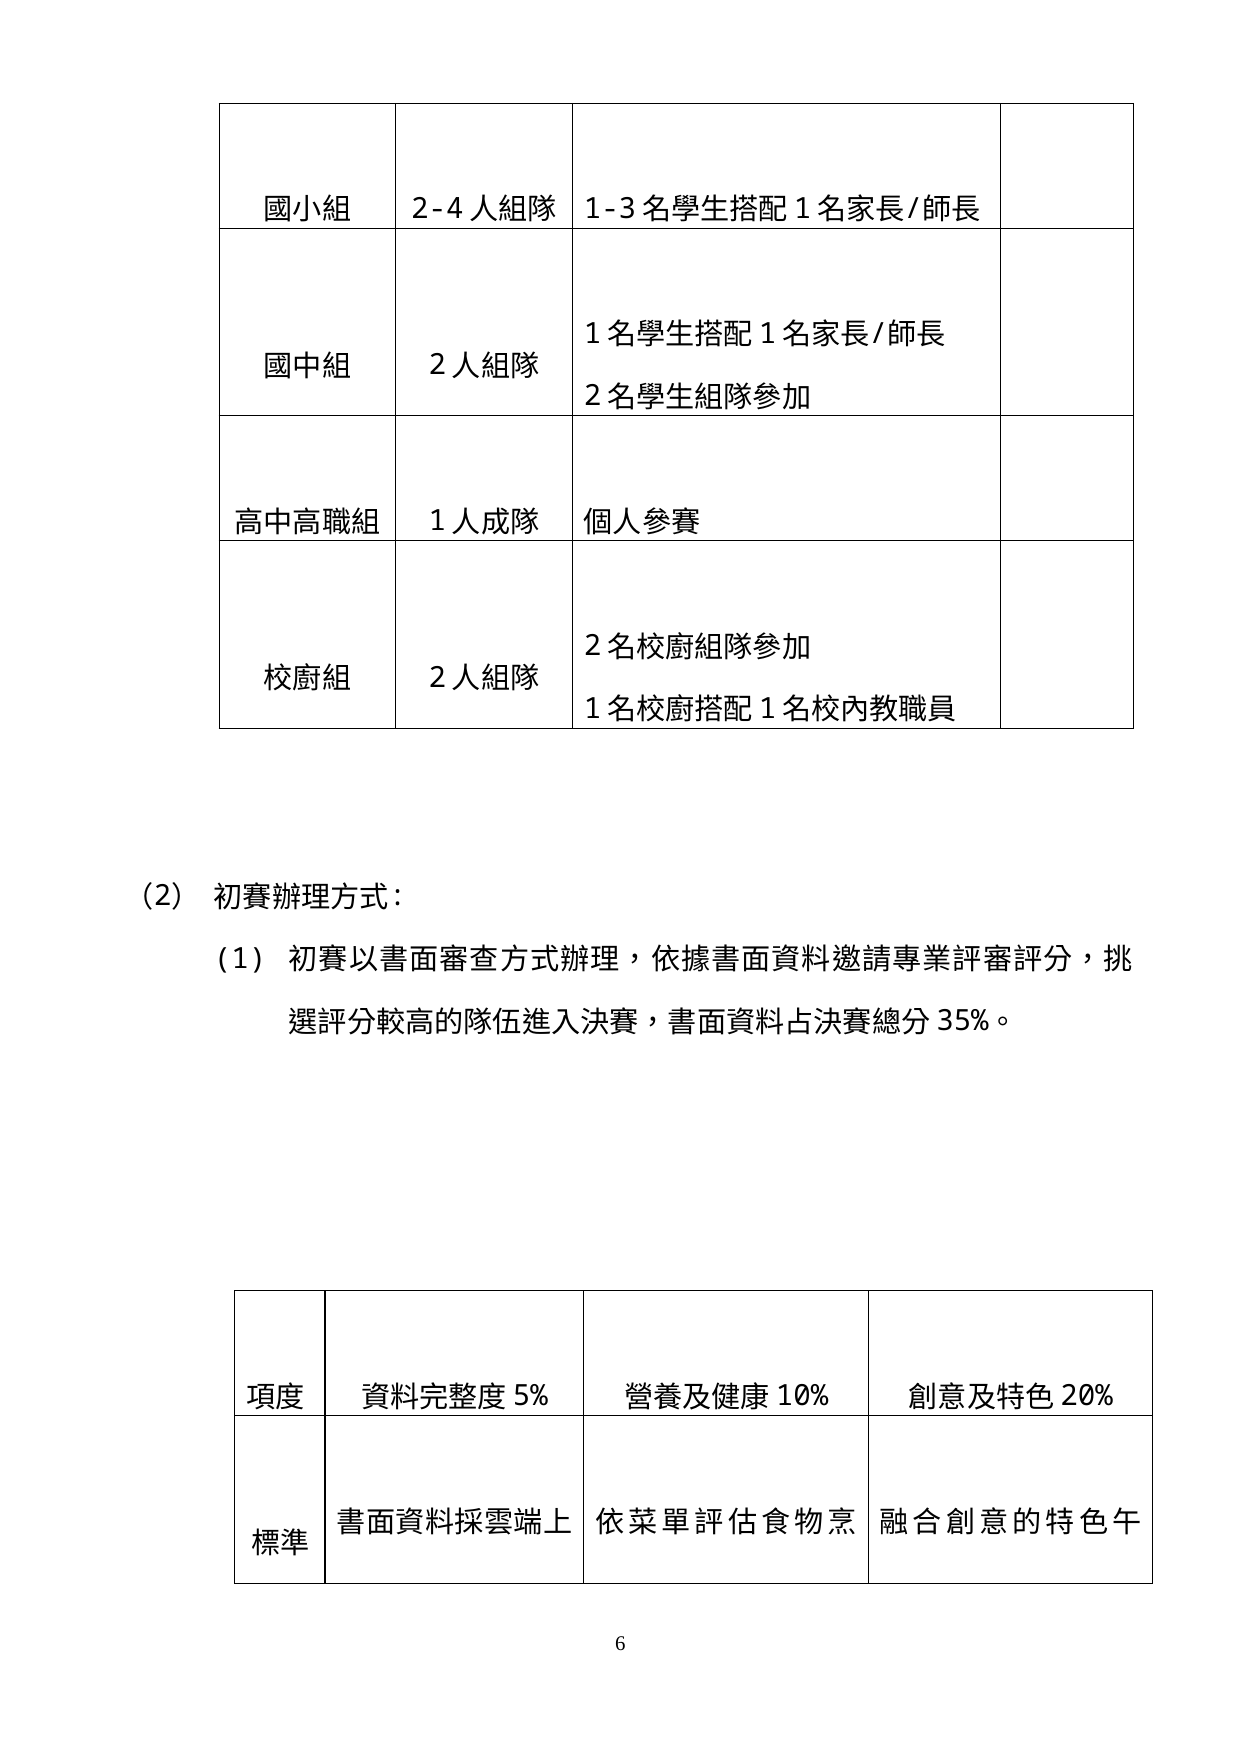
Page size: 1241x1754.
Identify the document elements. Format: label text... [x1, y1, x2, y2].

list 初賽辦理方式: [124, 853, 1134, 915]
table_header 創意及特色20% [869, 1291, 1152, 1415]
table_cell [1001, 541, 1133, 728]
table_header 資料完整度5% [326, 1291, 583, 1415]
table_cell 1名學生搭配1名家長/師長 2名學生組隊參加 [573, 229, 1000, 415]
table_cell 融合創意的特色午 [869, 1416, 1152, 1583]
table_cell [1001, 104, 1133, 228]
table_cell 國中組 [220, 229, 395, 415]
table_cell 2人組隊 [396, 229, 572, 415]
table_cell 標準 [235, 1416, 324, 1583]
table_cell [1001, 229, 1133, 415]
table_cell 校廚組 [220, 541, 395, 728]
table_cell 國小組 [220, 104, 395, 228]
table_cell 個人參賽 [573, 416, 1000, 540]
table_cell 2人組隊 [396, 541, 572, 728]
table_cell [1001, 416, 1133, 540]
table_cell 1人成隊 [396, 416, 572, 540]
table_cell 1-3名學生搭配1名家長/師長 [573, 104, 1000, 228]
table_cell 書面資料採雲端上 [326, 1416, 583, 1583]
table_cell 2名校廚組隊參加 1名校廚搭配1名校內教職員 [573, 541, 1000, 728]
table_header 項度 [235, 1291, 324, 1415]
table_cell 2-4人組隊 [396, 104, 572, 228]
list 初賽以書面審查方式辦理，依據書面資料邀請專業評審評分，挑選評分較高的隊伍進入決賽，書面資料占決賽總分35%。 [213, 915, 1134, 1040]
table_cell 高中高職組 [220, 416, 395, 540]
table_cell 依菜單評估食物烹 [584, 1416, 868, 1583]
table_header 營養及健康10% [584, 1291, 868, 1415]
